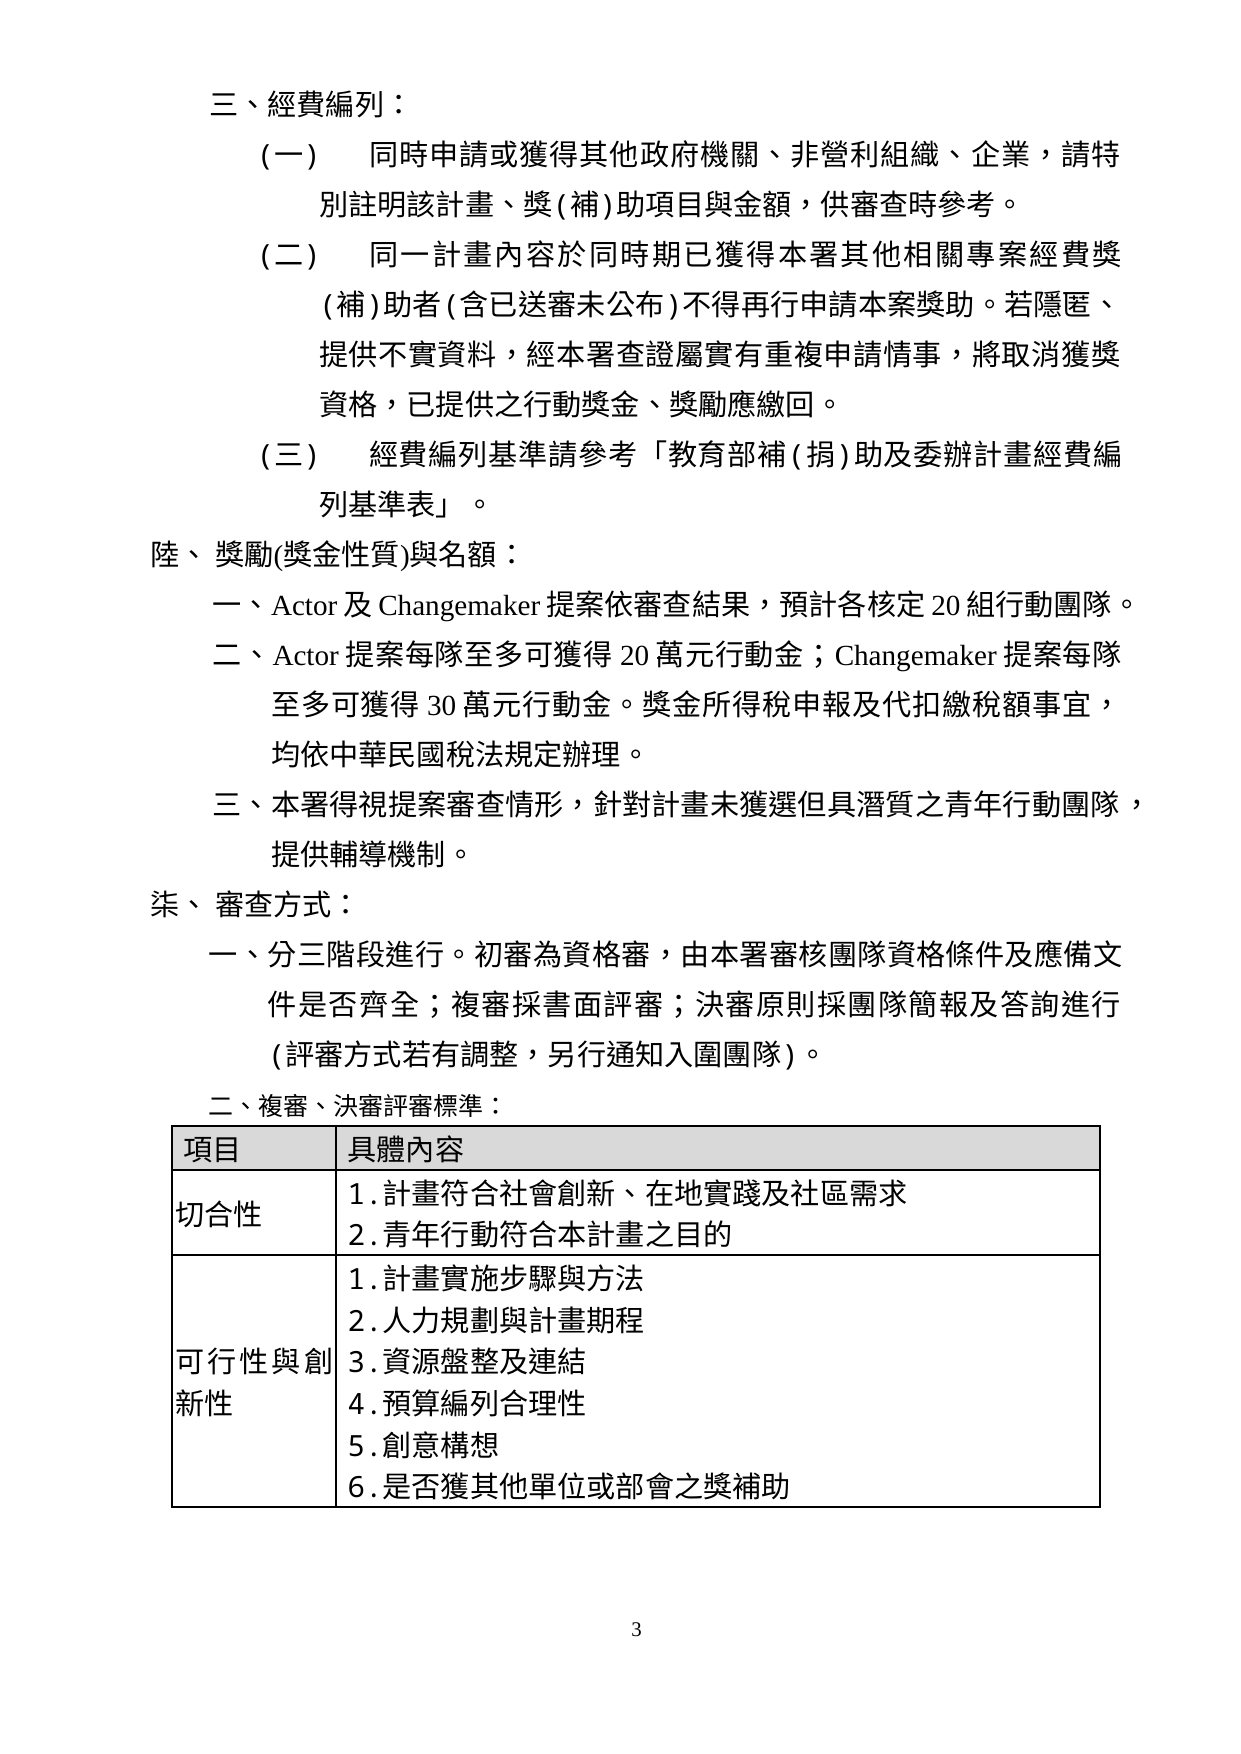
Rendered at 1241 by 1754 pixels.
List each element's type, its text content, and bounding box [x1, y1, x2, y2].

table_cell 可行性與創新性 [173, 1256, 335, 1506]
text 二、Actor提案每隊至多可獲得20萬元行動金；Changemaker提案每隊至多可獲得30萬元行動金。獎金所得稅申報及代扣繳稅額事宜，均依中華民國稅法規定辦理。 [212, 625, 1122, 775]
list 同一計畫內容於同時期已獲得本署其他相關專案經費獎(補)助者(含已送審未公布)不得再行申請本案獎助。若隱匿、提供不實資料，經本署查證屬實有重複申請情事，將取消獲獎資格，已提供之行動獎金、獎勵應繳回。 [256, 225, 1122, 425]
list 同時申請或獲得其他政府機關、非營利組織、企業，請特別註明該計畫、獎(補)助項目與金額，供審查時參考。 [256, 125, 1122, 225]
text 一、Actor及Changemaker提案依審查結果，預計各核定20組行動團隊。 [212, 575, 1122, 625]
table_cell 切合性 [173, 1171, 335, 1254]
text 二、複審、決審評審標準： [209, 1075, 1122, 1125]
list 獎勵(獎金性質)與名額： [150, 525, 1122, 575]
table_cell 1.計畫實施步驟與方法 2.人力規劃與計畫期程 3.資源盤整及連結 4.預算編列合理性 5.創意構想 6.是否獲其他單位或部會之獎補助 [337, 1256, 1099, 1506]
list 經費編列基準請參考「教育部補(捐)助及委辦計畫經費編列基準表」。 [256, 425, 1122, 525]
table_cell 1.計畫符合社會創新、在地實踐及社區需求 2.青年行動符合本計畫之目的 [337, 1171, 1099, 1254]
list 審查方式： [150, 875, 1122, 925]
text 三、經費編列： [209, 75, 1122, 125]
text 一、分三階段進行。初審為資格審，由本署審核團隊資格條件及應備文件是否齊全；複審採書面評審；決審原則採團隊簡報及答詢進行(評審方式若有調整，另行通知入圍團隊)。 [209, 925, 1122, 1075]
text 三、本署得視提案審查情形，針對計畫未獲選但具潛質之青年行動團隊，提供輔導機制。 [212, 775, 1122, 875]
table_header 項目 [173, 1127, 335, 1169]
table_header 具體內容 [337, 1127, 1099, 1169]
